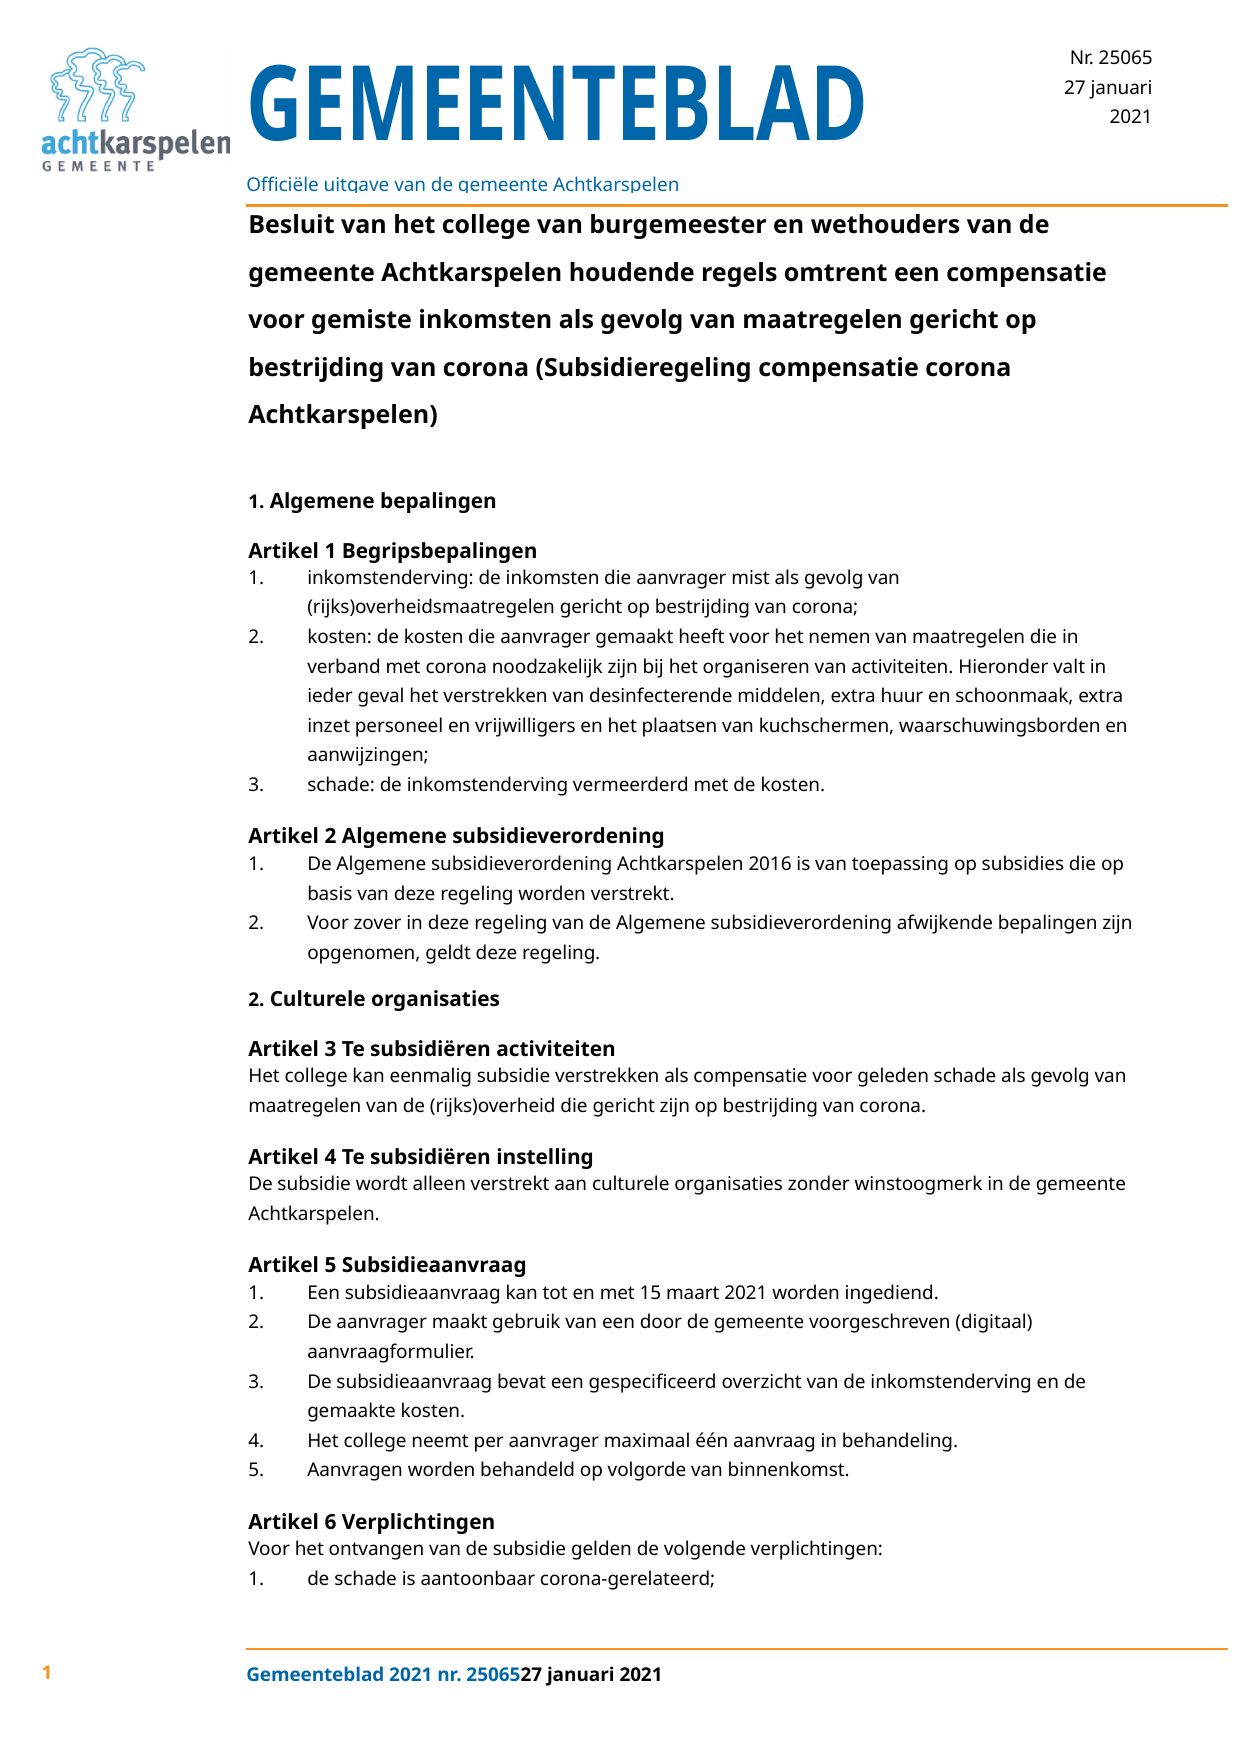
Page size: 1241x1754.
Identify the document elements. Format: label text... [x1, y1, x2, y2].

list kosten: de kosten die aanvrager gemaakt heeft voor het nemen van maatregelen die in verband met corona noodzakelijk zijn bij het organiseren van activiteiten. Hieronder valt in ieder geval het verstrekken van desinfecterende middelen, extra huur en schoonmaak, extra inzet personeel en vrijwilligers en het plaatsen van kuchschermen, waarschuwingsborden en aanwijzingen; [248, 623, 1152, 767]
list schade: de inkomstenderving vermeerderd met de kosten. [248, 771, 1152, 797]
text Voor het ontvangen van de subsidie gelden de volgende verplichtingen: [248, 1535, 1152, 1561]
text Artikel 3 Te subsidiëren activiteiten [248, 1034, 1152, 1062]
text Het college kan eenmalig subsidie verstrekken als compensatie voor geleden schade als gevolg van maatregelen van de (rijks)overheid die gericht zijn op bestrijding van corona. [248, 1062, 1152, 1117]
list inkomstenderving: de inkomsten die aanvrager mist als gevolg van (rijks)overheidsmaatregelen gericht op bestrijding van corona; [248, 564, 1152, 619]
list de schade is aantoonbaar corona-gerelateerd; [248, 1565, 1152, 1591]
text Artikel 1 Begripsbepalingen [248, 536, 1152, 564]
list Een subsidieaanvraag kan tot en met 15 maart 2021 worden ingediend. [248, 1279, 1152, 1305]
list Aanvragen worden behandeld op volgorde van binnenkomst. [248, 1457, 1152, 1482]
list De aanvrager maakt gebruik van een door de gemeente voorgeschreven (digitaal) aanvraagformulier. [248, 1309, 1152, 1364]
text Artikel 6 Verplichtingen [248, 1507, 1152, 1535]
list De subsidieaanvraag bevat een gespecificeerd overzicht van de inkomstenderving en de gemaakte kosten. [248, 1368, 1152, 1423]
text De subsidie wordt alleen verstrekt aan culturele organisaties zonder winstoogmerk in de gemeente Achtkarspelen. [248, 1171, 1152, 1226]
text 2. Culturele organisaties [248, 984, 1152, 1013]
text Artikel 5 Subsidieaanvraag [248, 1251, 1152, 1279]
list Het college neemt per aanvrager maximaal één aanvraag in behandeling. [248, 1427, 1152, 1453]
picture [41, 47, 231, 172]
text Artikel 4 Te subsidiëren instelling [248, 1142, 1152, 1171]
list Voor zover in deze regeling van de Algemene subsidieverordening afwijkende bepalingen zijn opgenomen, geldt deze regeling. [248, 909, 1152, 964]
text 1. Algemene bepalingen [248, 486, 1152, 515]
text Besluit van het college van burgemeester en wethouders van de gemeente Achtkarspelen houdende regels omtrent een compensatie voor gemiste inkomsten als gevolg van maatregelen gericht op bestrijding van corona (Subsidieregeling compensatie corona Achtkarspelen) [248, 207, 1152, 431]
list De Algemene subsidieverordening Achtkarspelen 2016 is van toepassing op subsidies die op basis van deze regeling worden verstrekt. [248, 850, 1152, 905]
text Artikel 2 Algemene subsidieverordening [248, 822, 1152, 850]
